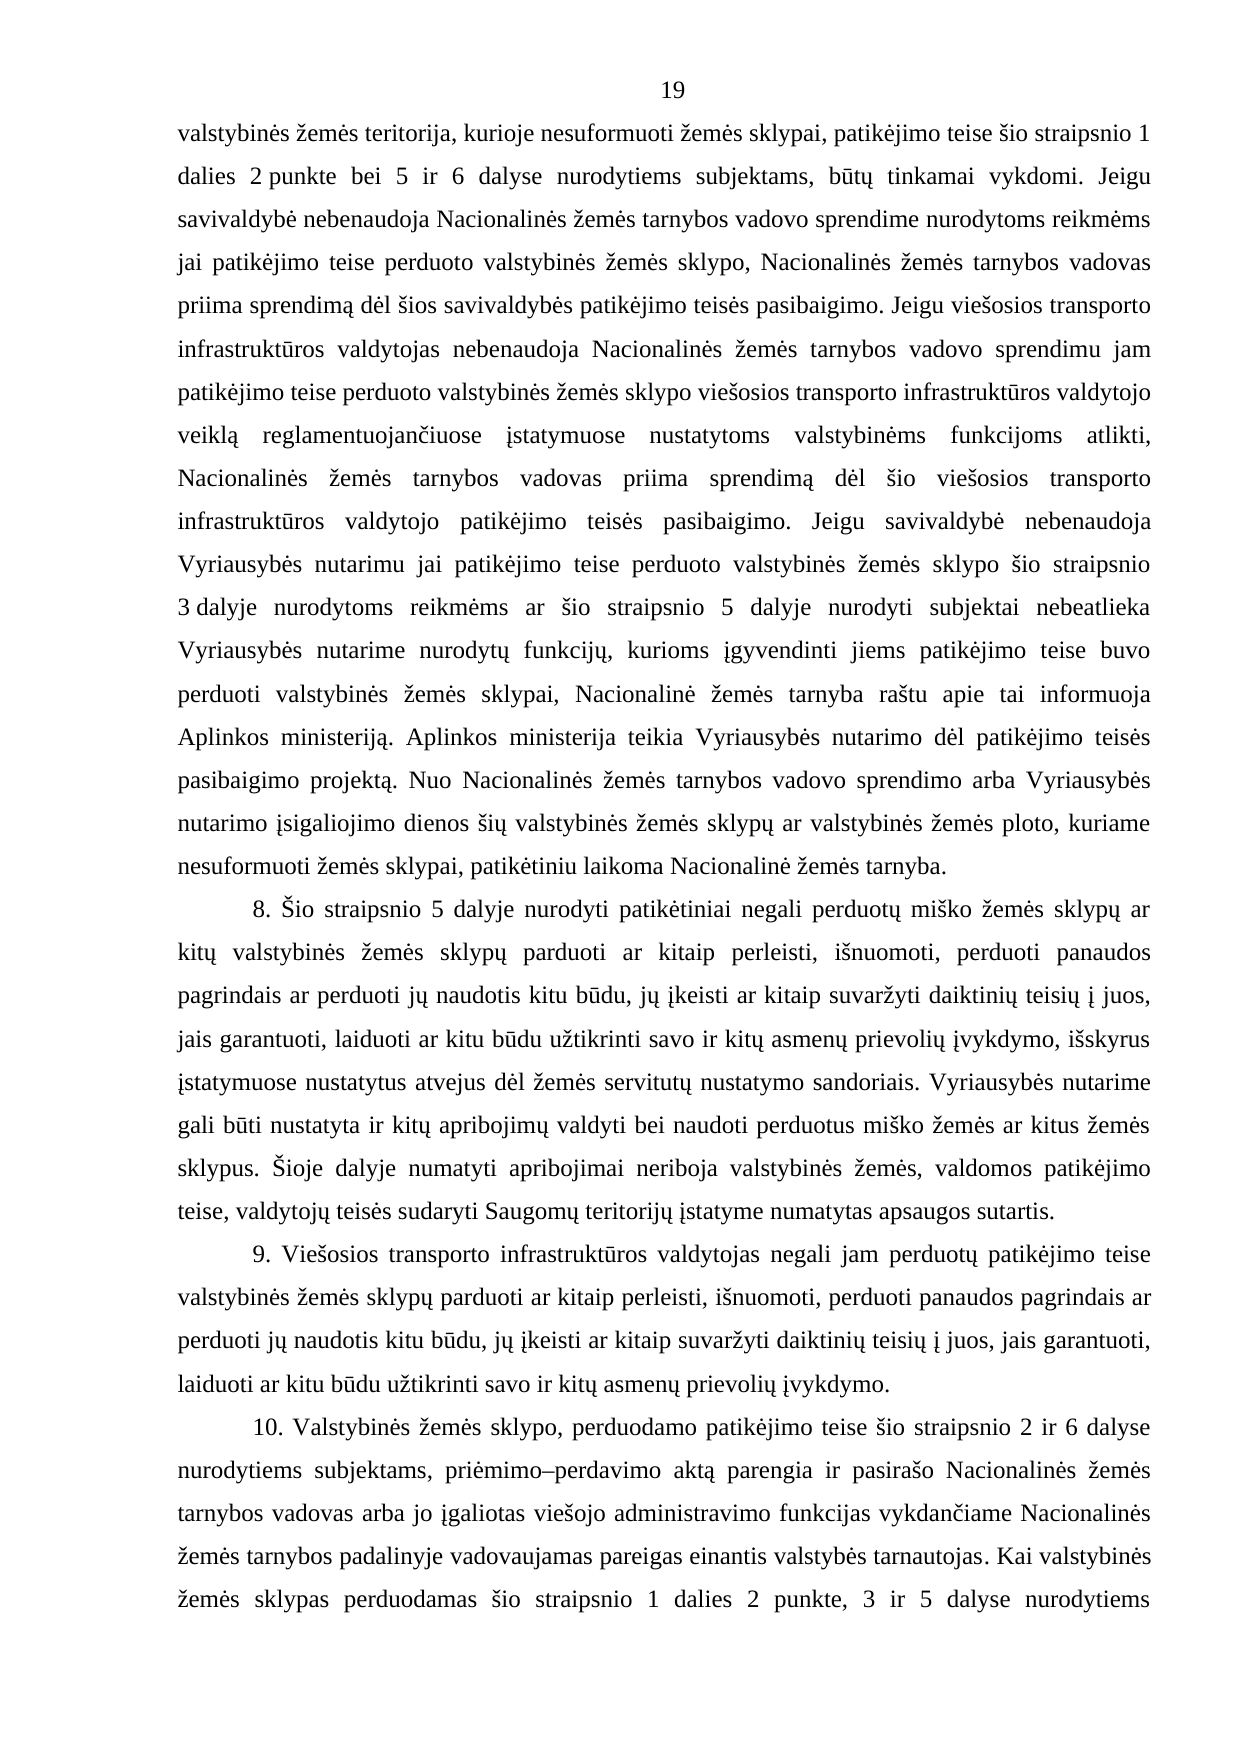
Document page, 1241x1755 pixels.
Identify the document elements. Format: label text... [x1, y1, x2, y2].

text 10. Valstybinės žemės sklypo, perduodamo patikėjimo teise šio straipsnio 2 ir 6 dalyse nurodytiems subjektams, priėmimo–perdavimo aktą parengia ir pasirašo Nacionalinės žemės tarnybos vadovas arba jo įgaliotas viešojo administravimo funkcijas vykdančiame Nacionalinės žemės tarnybos padalinyje vadovaujamas pareigas einantis valstybės tarnautojas. Kai valstybinės žemės sklypas perduodamas šio straipsnio 1 dalies 2 punkte, 3 ir 5 dalyse nurodytiems [177, 1412, 1152, 1613]
text 8. Šio straipsnio 5 dalyje nurodyti patikėtiniai negali perduotų miško žemės sklypų ar kitų valstybinės žemės sklypų parduoti ar kitaip perleisti, išnuomoti, perduoti panaudos pagrindais ar perduoti jų naudotis kitu būdu, jų įkeisti ar kitaip suvaržyti daiktinių teisių į juos, jais garantuoti, laiduoti ar kitu būdu užtikrinti savo ir kitų asmenų prievolių įvykdymo, išskyrus įstatymuose nustatytus atvejus dėl žemės servitutų nustatymo sandoriais. Vyriausybės nutarime gali būti nustatyta ir kitų apribojimų valdyti bei naudoti perduotus miško žemės ar kitus žemės sklypus. Šioje dalyje numatyti apribojimai neriboja valstybinės žemės, valdomos patikėjimo teise, valdytojų teisės sudaryti Saugomų teritorijų įstatyme numatytas apsaugos sutartis. [177, 894, 1152, 1225]
text valstybinės žemės teritorija, kurioje nesuformuoti žemės sklypai, patikėjimo teise šio straipsnio 1 dalies 2 punkte bei 5 ir 6 dalyse nurodytiems subjektams, būtų tinkamai vykdomi. Jeigu savivaldybė nebenaudoja Nacionalinės žemės tarnybos vadovo sprendime nurodytoms reikmėms jai patikėjimo teise perduoto valstybinės žemės sklypo, Nacionalinės žemės tarnybos vadovas priima sprendimą dėl šios savivaldybės patikėjimo teisės pasibaigimo. Jeigu viešosios transporto infrastruktūros valdytojas nebenaudoja Nacionalinės žemės tarnybos vadovo sprendimu jam patikėjimo teise perduoto valstybinės žemės sklypo viešosios transporto infrastruktūros valdytojo veiklą reglamentuojančiuose įstatymuose nustatytoms valstybinėms funkcijoms atlikti, Nacionalinės žemės tarnybos vadovas priima sprendimą dėl šio viešosios transporto infrastruktūros valdytojo patikėjimo teisės pasibaigimo. Jeigu savivaldybė nebenaudoja Vyriausybės nutarimu jai patikėjimo teise perduoto valstybinės žemės sklypo šio straipsnio 3 dalyje nurodytoms reikmėms ar šio straipsnio 5 dalyje nurodyti subjektai nebeatlieka Vyriausybės nutarime nurodytų funkcijų, kurioms įgyvendinti jiems patikėjimo teise buvo perduoti valstybinės žemės sklypai, Nacionalinė žemės tarnyba raštu apie tai informuoja Aplinkos ministeriją. Aplinkos ministerija teikia Vyriausybės nutarimo dėl patikėjimo teisės pasibaigimo projektą. Nuo Nacionalinės žemės tarnybos vadovo sprendimo arba Vyriausybės nutarimo įsigaliojimo dienos šių valstybinės žemės sklypų ar valstybinės žemės ploto, kuriame nesuformuoti žemės sklypai, patikėtiniu laikoma Nacionalinė žemės tarnyba. [177, 118, 1152, 880]
text 9. Viešosios transporto infrastruktūros valdytojas negali jam perduotų patikėjimo teise valstybinės žemės sklypų parduoti ar kitaip perleisti, išnuomoti, perduoti panaudos pagrindais ar perduoti jų naudotis kitu būdu, jų įkeisti ar kitaip suvaržyti daiktinių teisių į juos, jais garantuoti, laiduoti ar kitu būdu užtikrinti savo ir kitų asmenų prievolių įvykdymo. [177, 1239, 1152, 1397]
